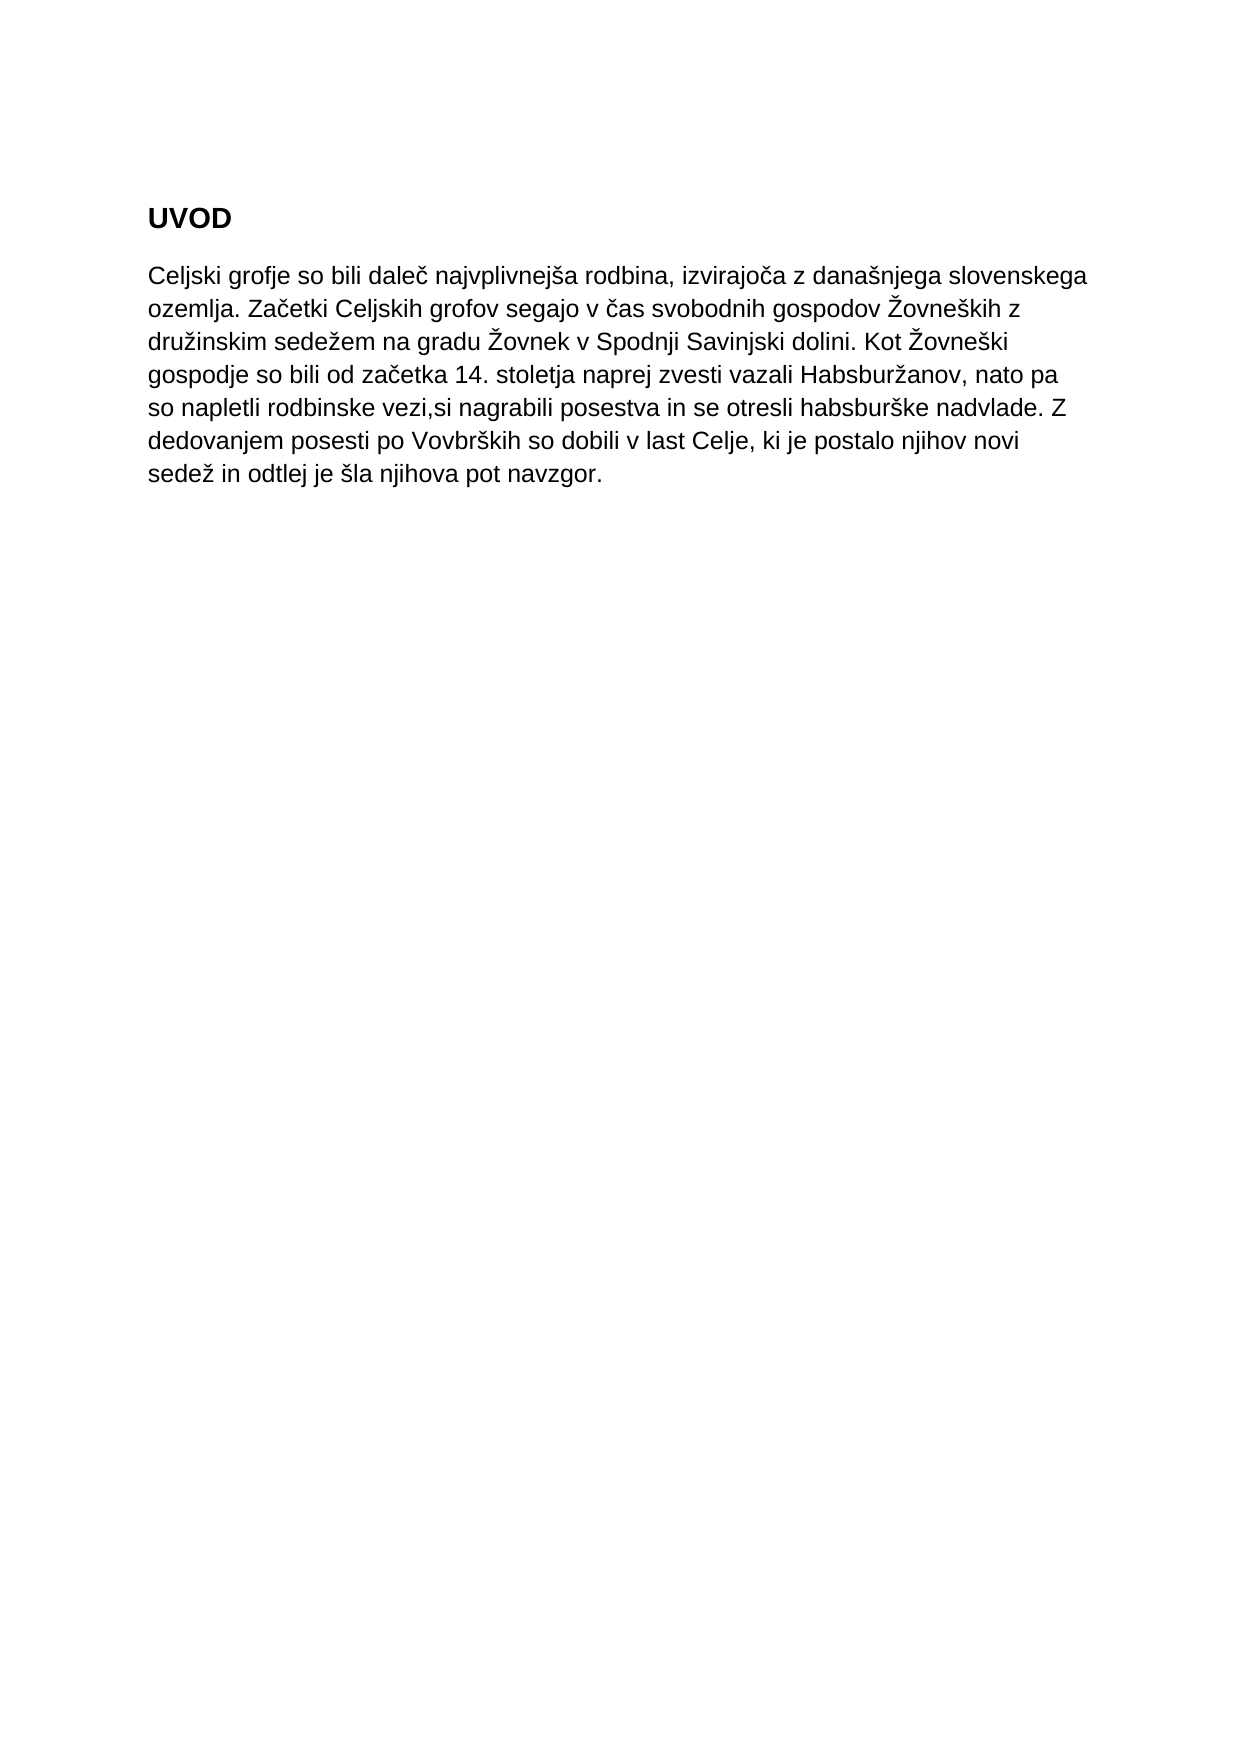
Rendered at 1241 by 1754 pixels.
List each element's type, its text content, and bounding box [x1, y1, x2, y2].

text UVOD [148, 201, 1093, 235]
text Celjski grofje so bili daleč najvplivnejša rodbina, izvirajoča z današnjega slovenskega ozemlja. Začetki Celjskih grofov segajo v čas svobodnih gospodov Žovneških z družinskim sedežem na gradu Žovnek v Spodnji Savinjski dolini. Kot Žovneški gospodje so bili od začetka 14. stoletja naprej zvesti vazali Habsburžanov, nato pa so napletli rodbinske vezi,si nagrabili posestva in se otresli habsburške nadvlade. Z dedovanjem posesti po Vovbrških so dobili v last Celje, ki je postalo njihov novi sedež in odtlej je šla njihova pot navzgor. [148, 261, 1093, 488]
